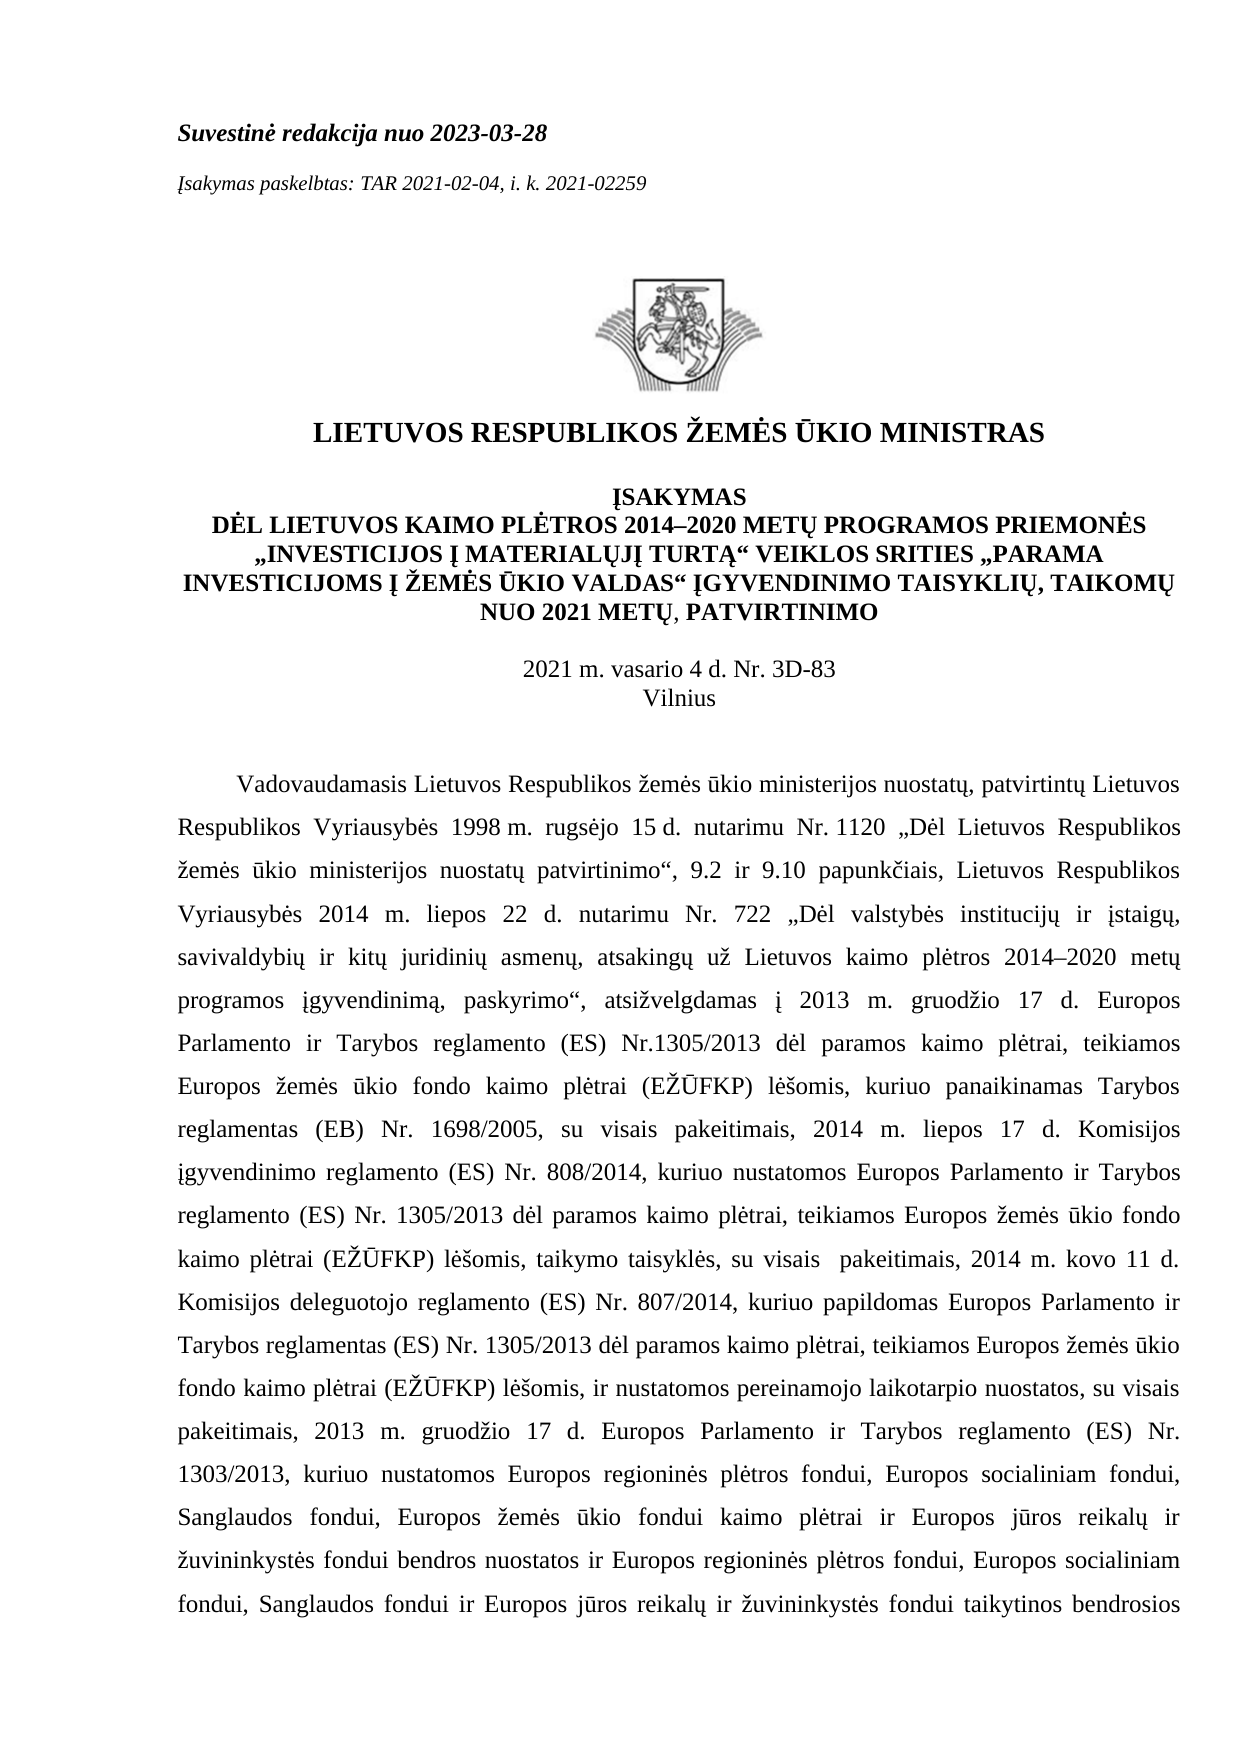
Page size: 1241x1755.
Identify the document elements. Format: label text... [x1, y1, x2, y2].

text Įsakymas paskelbtas: TAR 2021-02-04, i. k. 2021-02259 [177, 171, 1181, 195]
text DĖL LIETUVOS KAIMO PLĖTROS 2014–2020 METŲ PROGRAMOS PRIEMONĖS „INVESTICIJOS Į MATERIALŲJĮ TURTĄ“ VEIKLOS SRITIES „PARAMA INVESTICIJOMS Į ŽEMĖS ŪKIO VALDAS“ ĮGYVENDINIMO TAISYKLIŲ, TAIKOMŲ NUO 2021 METŲ, PATVIRTINIMO [177, 511, 1181, 626]
text Vadovaudamasis Lietuvos Respublikos žemės ūkio ministerijos nuostatų, patvirtintų Lietuvos Respublikos Vyriausybės 1998 m. rugsėjo 15 d. nutarimu Nr. 1120 „Dėl Lietuvos Respublikos žemės ūkio ministerijos nuostatų patvirtinimo“, 9.2 ir 9.10 papunkčiais, Lietuvos Respublikos Vyriausybės 2014 m. liepos 22 d. nutarimu Nr. 722 „Dėl valstybės institucijų ir įstaigų, savivaldybių ir kitų juridinių asmenų, atsakingų už Lietuvos kaimo plėtros 2014–2020 metų programos įgyvendinimą, paskyrimo“, atsižvelgdamas į 2013 m. gruodžio 17 d. Europos Parlamento ir Tarybos reglamento (ES) Nr.1305/2013 dėl paramos kaimo plėtrai, teikiamos Europos žemės ūkio fondo kaimo plėtrai (EŽŪFKP) lėšomis, kuriuo panaikinamas Tarybos reglamentas (EB) Nr. 1698/2005, su visais pakeitimais, 2014 m. liepos 17 d. Komisijos įgyvendinimo reglamento (ES) Nr. 808/2014, kuriuo nustatomos Europos Parlamento ir Tarybos reglamento (ES) Nr. 1305/2013 dėl paramos kaimo plėtrai, teikiamos Europos žemės ūkio fondo kaimo plėtrai (EŽŪFKP) lėšomis, taikymo taisyklės, su visais pakeitimais, 2014 m. kovo 11 d. Komisijos deleguotojo reglamento (ES) Nr. 807/2014, kuriuo papildomas Europos Parlamento ir Tarybos reglamentas (ES) Nr. 1305/2013 dėl paramos kaimo plėtrai, teikiamos Europos žemės ūkio fondo kaimo plėtrai (EŽŪFKP) lėšomis, ir nustatomos pereinamojo laikotarpio nuostatos, su visais pakeitimais, 2013 m. gruodžio 17 d. Europos Parlamento ir Tarybos reglamento (ES) Nr. 1303/2013, kuriuo nustatomos Europos regioninės plėtros fondui, Europos socialiniam fondui, Sanglaudos fondui, Europos žemės ūkio fondui kaimo plėtrai ir Europos jūros reikalų ir žuvininkystės fondui bendros nuostatos ir Europos regioninės plėtros fondui, Europos socialiniam fondui, Sanglaudos fondui ir Europos jūros reikalų ir žuvininkystės fondui taikytinos bendrosios [177, 769, 1181, 1617]
text ĮSAKYMAS [177, 482, 1181, 511]
text LIETUVOS RESPUBLIKOS ŽEMĖS ŪKIO MINISTRAS [177, 415, 1181, 448]
text Vilnius [177, 683, 1181, 712]
text Suvestinė redakcija nuo 2023-03-28 [177, 118, 1181, 147]
text 2021 m. vasario 4 d. Nr. 3D-83 [177, 654, 1181, 683]
